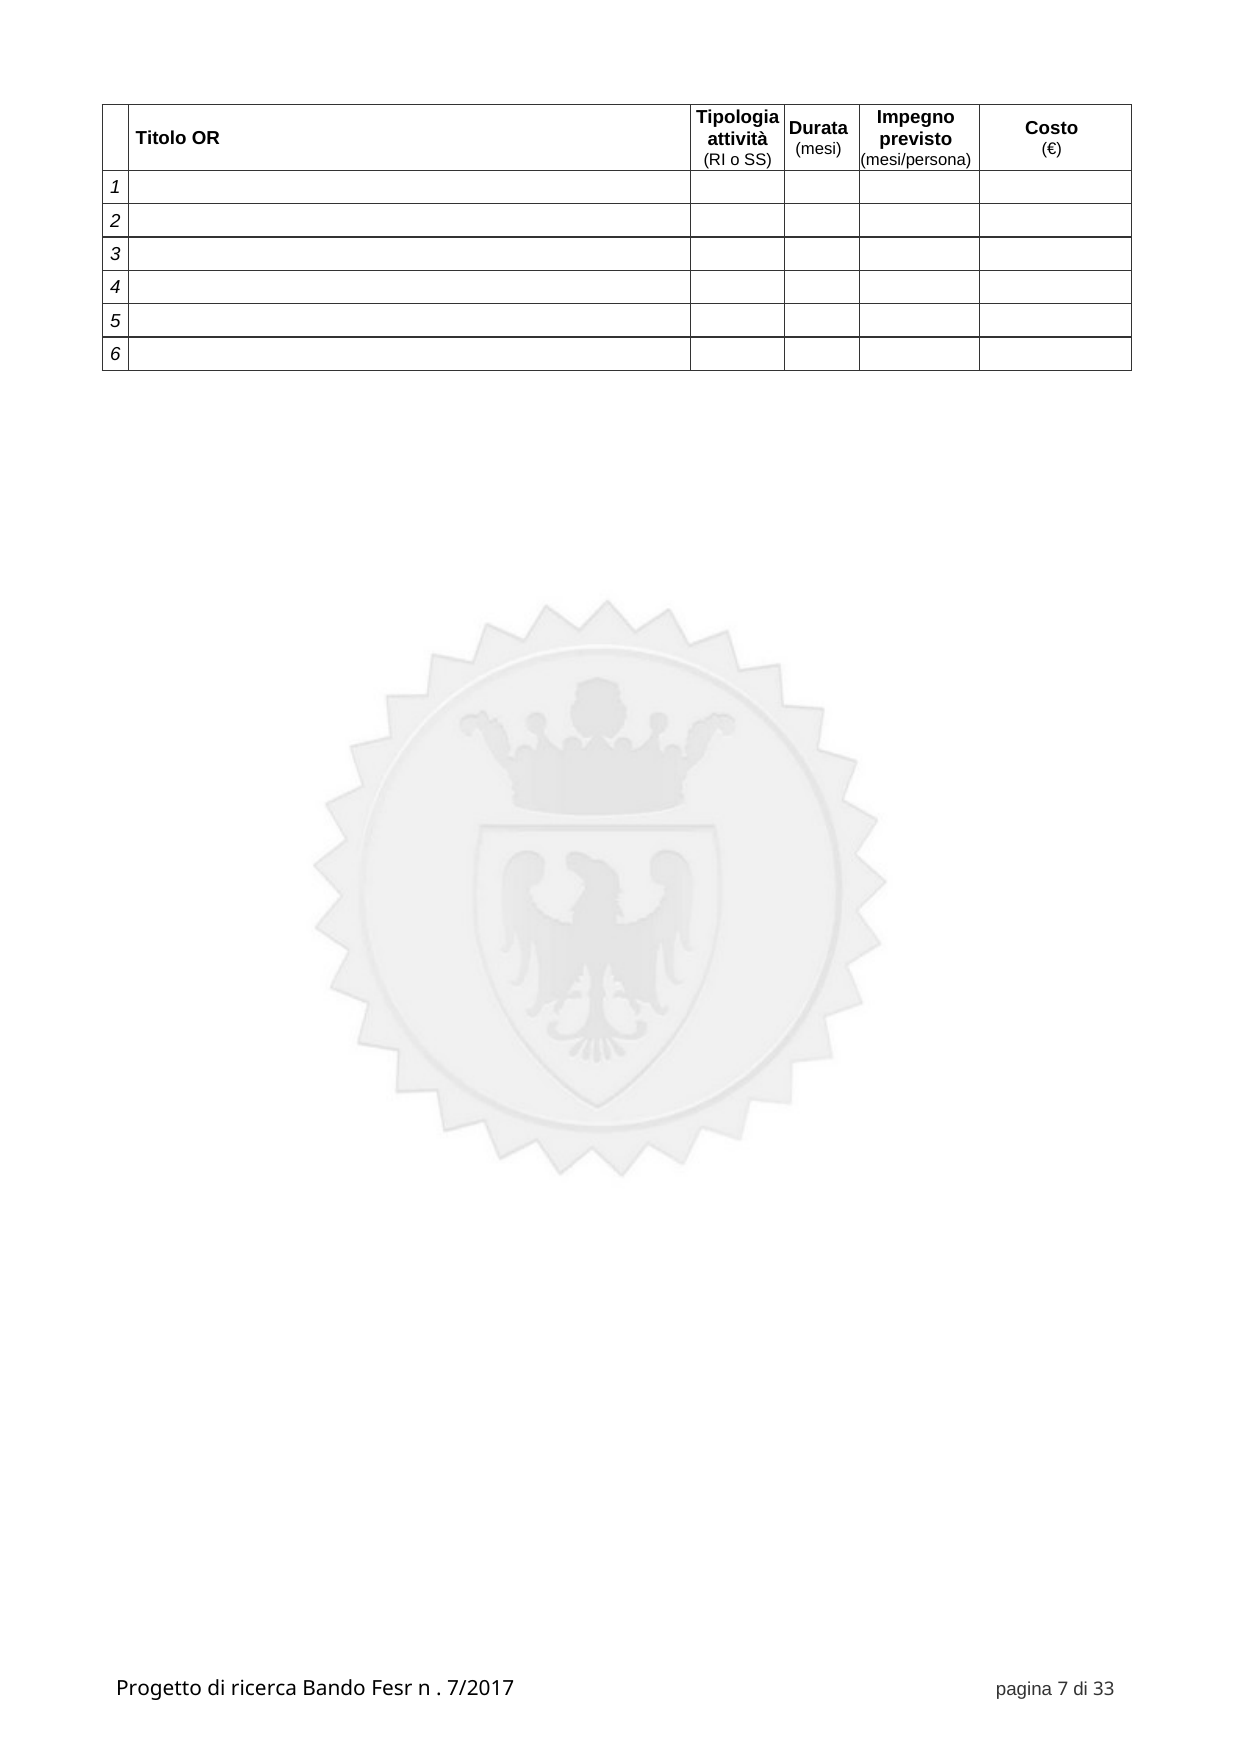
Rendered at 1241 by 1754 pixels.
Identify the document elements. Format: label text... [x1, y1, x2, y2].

table_cell [129, 338, 690, 370]
table_cell [980, 171, 1131, 203]
table_cell [785, 238, 859, 270]
table_cell [129, 238, 690, 270]
table_cell [860, 204, 979, 236]
table_cell [980, 271, 1131, 303]
table_cell [860, 271, 979, 303]
table_cell [860, 171, 979, 203]
table_cell 4 [103, 271, 128, 303]
table_cell [691, 271, 784, 303]
table_cell [691, 304, 784, 336]
table_header Tipologia attività (RI o SS) [691, 105, 784, 170]
table_cell [980, 238, 1131, 270]
table_header Durata (mesi) [785, 105, 859, 170]
table_header [103, 105, 128, 170]
table_cell [785, 204, 859, 236]
table_cell 2 [103, 204, 128, 236]
table_cell [691, 204, 784, 236]
table_cell [129, 271, 690, 303]
table_cell [860, 238, 979, 270]
table_cell [860, 338, 979, 370]
table_cell [129, 304, 690, 336]
table_cell [980, 204, 1131, 236]
picture [110, 371, 1130, 1703]
table_cell [785, 171, 859, 203]
table_header Titolo OR [129, 105, 690, 170]
table_cell [785, 338, 859, 370]
table_cell [785, 271, 859, 303]
table_cell 6 [103, 338, 128, 370]
table_cell [129, 204, 690, 236]
table_header Costo (€) [980, 105, 1131, 170]
table_cell [980, 304, 1131, 336]
table_cell 1 [103, 171, 128, 203]
table_header Impegno previsto (mesi/persona) [860, 105, 979, 170]
table_cell 5 [103, 304, 128, 336]
table_cell [860, 304, 979, 336]
table_cell [691, 171, 784, 203]
table_cell 3 [103, 238, 128, 270]
table_cell [980, 338, 1131, 370]
picture [110, 56, 1130, 104]
table_cell [691, 338, 784, 370]
table_cell [129, 171, 690, 203]
table_cell [691, 238, 784, 270]
table_cell [785, 304, 859, 336]
